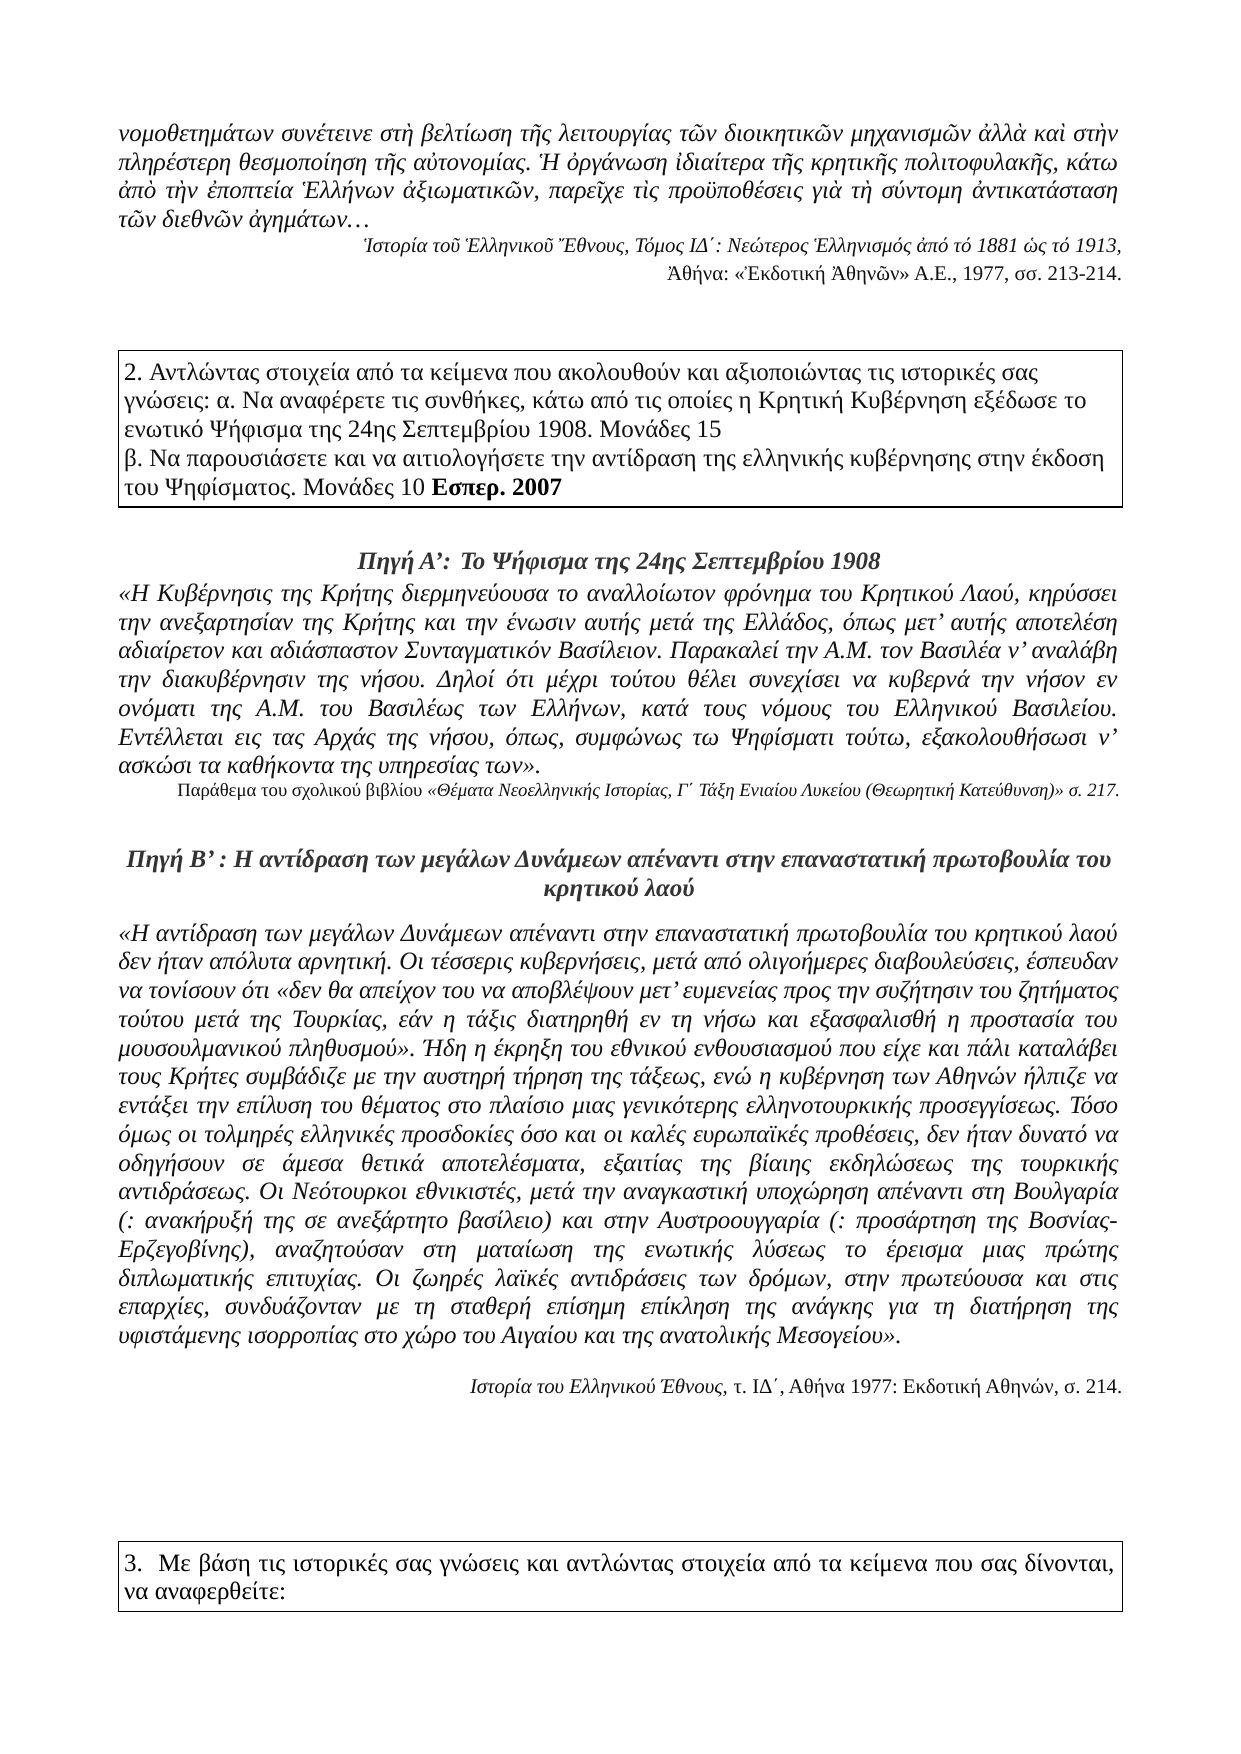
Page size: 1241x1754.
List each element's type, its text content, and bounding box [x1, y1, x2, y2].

text «Η αντίδραση των μεγάλων Δυνάμεων απέναντι στην επαναστατική πρωτοβουλία του κρητικού λαού δεν ήταν απόλυτα αρνητική. Οι τέσσερις κυβερνήσεις, μετά από ολιγοήμερες διαβουλεύσεις, έσπευδαν να τονίσουν ότι «δεν θα απείχον του να αποβλέψουν μετ’ ευμενείας προς την συζήτησιν του ζητήματος τούτου μετά της Τουρκίας, εάν η τάξις διατηρηθή εν τη νήσω και εξασφαλισθή η προστασία του μουσουλμανικού πληθυσμού». Ήδη η έκρηξη του εθνικού ενθουσιασμού που είχε και πάλι καταλάβει τους Κρήτες συμβάδιζε με την αυστηρή τήρηση της τάξεως, ενώ η κυβέρνηση των Αθηνών ήλπιζε να εντάξει την επίλυση του θέματος στο πλαίσιο μιας γενικότερης ελληνοτουρκικής προσεγγίσεως. Τόσο όμως οι τολμηρές ελληνικές προσδοκίες όσο και οι καλές ευρωπαϊκές προθέσεις, δεν ήταν δυνατό να οδηγήσουν σε άμεσα θετικά αποτελέσματα, εξαιτίας της βίαιης εκδηλώσεως της τουρκικής αντιδράσεως. Οι Νεότουρκοι εθνικιστές, μετά την αναγκαστική υποχώρηση απέναντι στη Βουλγαρία (: ανακήρυξή της σε ανεξάρτητο βασίλειο) και στην Αυστροουγγαρία (: προσάρτηση της Βοσνίας-Ερζεγοβίνης), αναζητούσαν στη ματαίωση της ενωτικής λύσεως το έρεισμα μιας πρώτης διπλωματικής επιτυχίας. Οι ζωηρές λαϊκές αντιδράσεις των δρόμων, στην πρωτεύουσα και στις επαρχίες, συνδυάζονταν με τη σταθερή επίσημη επίκληση της ανάγκης για τη διατήρηση της υφιστάμενης ισορροπίας στο χώρο του Αιγαίου και της ανατολικής Μεσογείου». [118, 918, 1122, 1349]
text «Η Κυβέρνησις της Κρήτης διερμηνεύουσα το αναλλοίωτον φρόνημα του Κρητικού Λαού, κηρύσσει την ανεξαρτησίαν της Κρήτης και την ένωσιν αυτής μετά της Ελλάδος, όπως μετ’ αυτής αποτελέση αδιαίρετον και αδιάσπαστον Συνταγματικόν Βασίλειον. Παρακαλεί την Α.Μ. τον Βασιλέα ν’ αναλάβη την διακυβέρνησιν της νήσου. Δηλοί ότι μέχρι τούτου θέλει συνεχίσει να κυβερνά την νήσον εν ονόματι της Α.Μ. του Βασιλέως των Ελλήνων, κατά τους νόμους του Ελληνικού Βασιλείου. Εντέλλεται εις τας Αρχάς της νήσου, όπως, συμφώνως τω Ψηφίσματι τούτω, εξακολουθήσωσι ν’ ασκώσι τα καθήκοντα της υπηρεσίας των». [118, 578, 1122, 779]
text Ιστορία του Ελληνικού Έθνους, τ. ΙΔ΄, Αθήνα 1977: Εκδοτική Αθηνών, σ. 214. [118, 1374, 1122, 1398]
subtitle Πηγή Β’ : Η αντίδραση των μεγάλων Δυνάμεων απέναντι στην επαναστατική πρωτοβουλία του κρητικού λαού [118, 844, 1122, 902]
text Ἱστορία τοῦ Ἑλληνικοῦ Ἔθνους, Τόμος ΙΔ΄: Νεώτερος Ἑλληνισμός ἀπό τό 1881 ὡς τό 1913, Ἀθήνα: «Ἐκδοτική Ἀθηνῶν» Α.Ε., 1977, σσ. 213-214. [118, 233, 1122, 285]
table_header 2. Αντλώντας στοιχεία από τα κείμενα που ακολουθούν και αξιοποιώντας τις ιστορικές σας γνώσεις: α. Να αναφέρετε τις συνθήκες, κάτω από τις οποίες η Κρητική Κυβέρνηση εξέδωσε το ενωτικό Ψήφισμα της 24ης Σεπτεμβρίου 1908. Μονάδες 15 β. Να παρουσιάσετε και να αιτιολογήσετε την αντίδραση της ελληνικής κυβέρνησης στην έκδοση του Ψηφίσματος. Μονάδες 10 Εσπερ. 2007 [119, 351, 1122, 506]
subtitle Πηγή Α’: Το Ψήφισμα της 24ης Σεπτεμβρίου 1908 [118, 546, 1122, 575]
text νομοθετημάτων συνέτεινε στὴ βελτίωση τῆς λειτουργίας τῶν διοικητικῶν μηχανισμῶν ἀλλὰ καὶ στὴν πληρέστερη θεσμοποίηση τῆς αὐτονομίας. Ἡ ὀργάνωση ἰδιαίτερα τῆς κρητικῆς πολιτοφυλακῆς, κάτω ἀπὸ τὴν ἐποπτεία Ἑλλήνων ἀξιωματικῶν, παρεῖχε τὶς προϋποθέσεις γιὰ τὴ σύντομη ἀντικατάσταση τῶν διεθνῶν ἀγημάτων… [118, 118, 1122, 233]
table_header 3. Με βάση τις ιστορικές σας γνώσεις και αντλώντας στοιχεία από τα κείμενα που σας δίνονται, να αναφερθείτε: [119, 1542, 1122, 1611]
text Παράθεμα του σχολικού βιβλίου «Θέματα Νεοελληνικής Ιστορίας, Γ΄ Τάξη Ενιαίου Λυκείου (Θεωρητική Κατεύθυνση)» σ. 217. [118, 779, 1122, 801]
